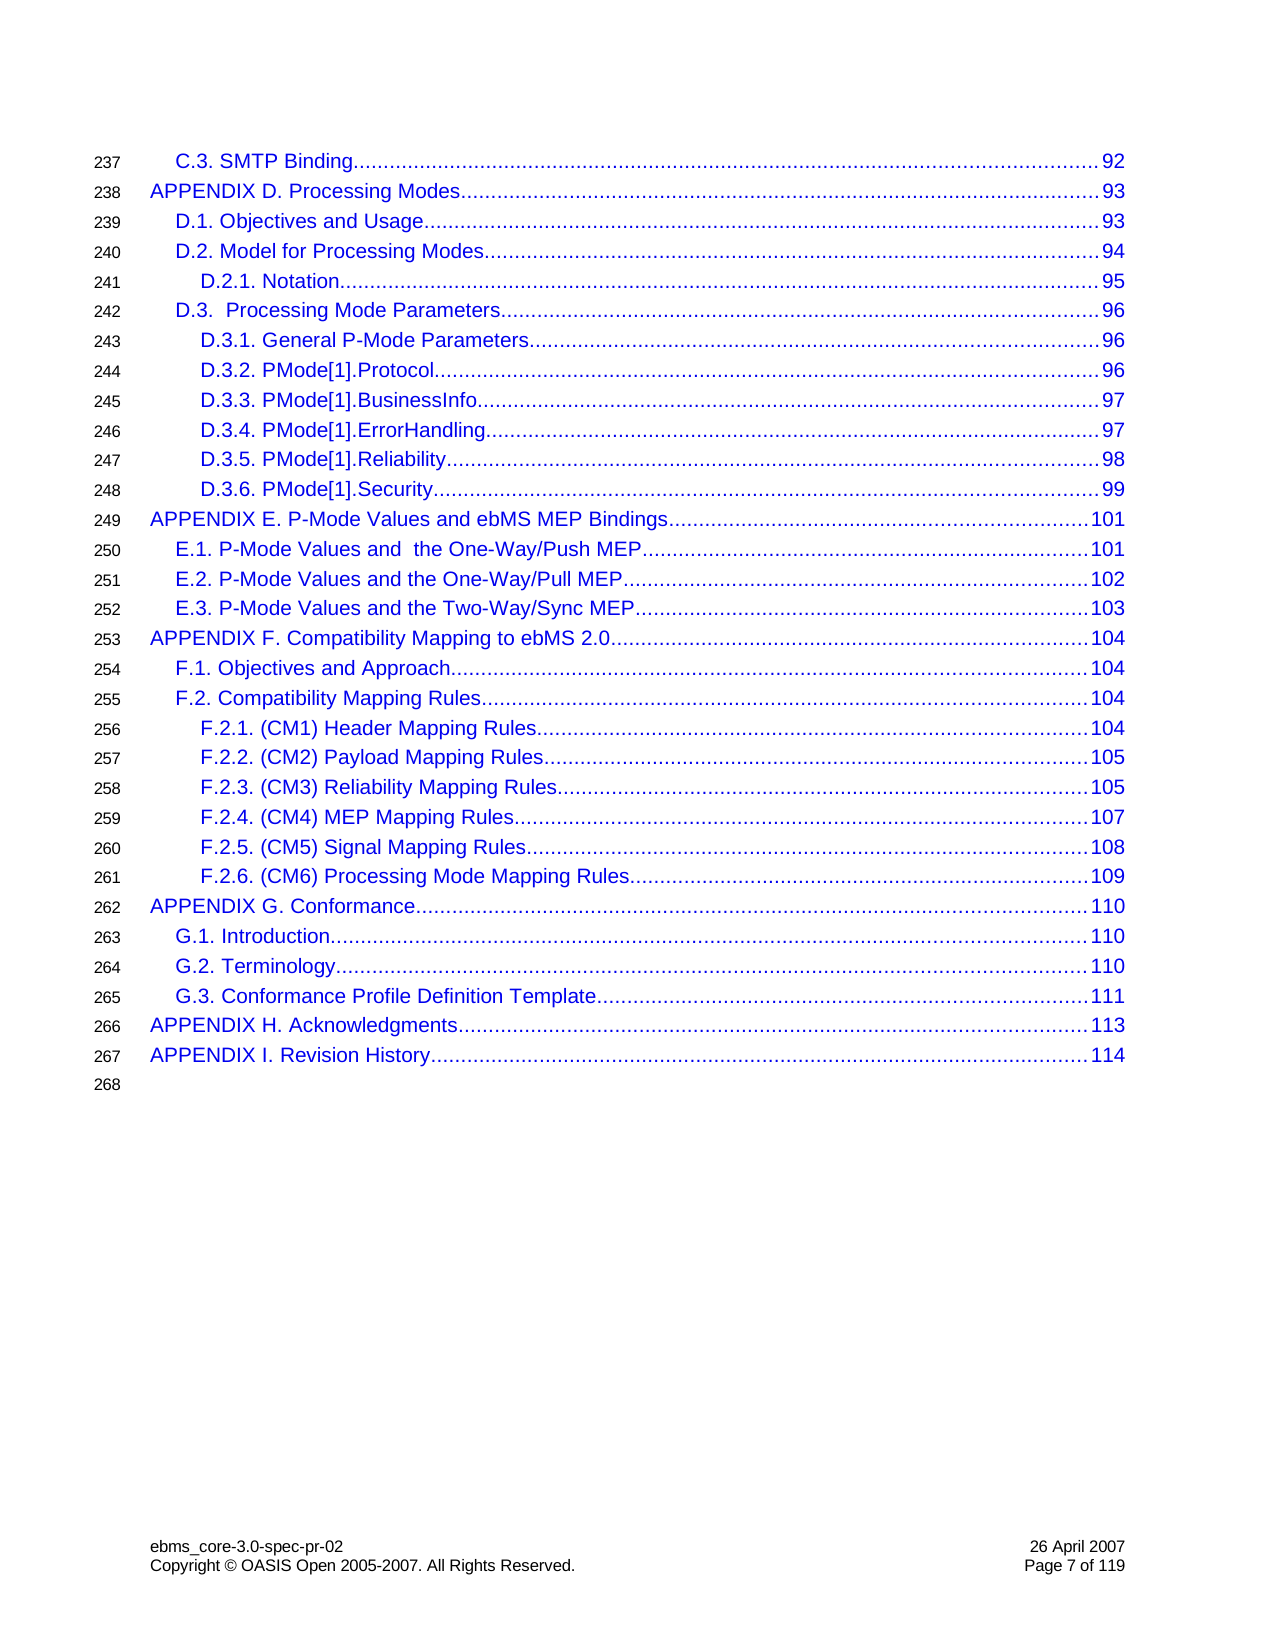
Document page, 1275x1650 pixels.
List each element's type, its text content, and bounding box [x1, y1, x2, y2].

text F.2.2. (CM2) Payload Mapping Rules 105 [200, 746, 1125, 769]
text D.2. Model for Processing Modes 94 [175, 239, 1125, 263]
text F.2.4. (CM4) MEP Mapping Rules 107 [200, 805, 1125, 829]
text F.2.3. (CM3) Reliability Mapping Rules 105 [200, 776, 1125, 799]
text APPENDIX I. Revision History 114 [150, 1044, 1125, 1067]
text F.2.5. (CM5) Signal Mapping Rules 108 [200, 835, 1125, 859]
text D.2.1. Notation 95 [200, 269, 1125, 293]
text D.3.1. General P-Mode Parameters 96 [200, 329, 1125, 352]
text G.1. Introduction 110 [175, 924, 1125, 948]
text APPENDIX G. Conformance 110 [150, 895, 1125, 918]
text F.2. Compatibility Mapping Rules 104 [175, 686, 1125, 710]
text F.1. Objectives and Approach 104 [175, 656, 1125, 680]
text G.3. Conformance Profile Definition Template 111 [175, 984, 1125, 1008]
text APPENDIX D. Processing Modes 93 [150, 180, 1125, 203]
text D.3.3. PMode[1].BusinessInfo 97 [200, 388, 1125, 412]
text D.1. Objectives and Usage 93 [175, 209, 1125, 233]
text C.3. SMTP Binding 92 [175, 150, 1125, 173]
text APPENDIX F. Compatibility Mapping to ebMS 2.0 104 [150, 627, 1125, 650]
text F.2.1. (CM1) Header Mapping Rules 104 [200, 716, 1125, 739]
text APPENDIX H. Acknowledgments 113 [150, 1014, 1125, 1037]
text D.3.4. PMode[1].ErrorHandling 97 [200, 418, 1125, 442]
text D.3.6. PMode[1].Security 99 [200, 478, 1125, 501]
text APPENDIX E. P-Mode Values and ebMS MEP Bindings 101 [150, 507, 1125, 531]
text D.3.2. PMode[1].Protocol 96 [200, 358, 1125, 382]
text D.3.5. PMode[1].Reliability 98 [200, 448, 1125, 471]
text F.2.6. (CM6) Processing Mode Mapping Rules 109 [200, 865, 1125, 888]
text E.3. P-Mode Values and the Two-Way/Sync MEP 103 [175, 597, 1125, 620]
text E.2. P-Mode Values and the One-Way/Pull MEP 102 [175, 567, 1125, 591]
text G.2. Terminology 110 [175, 954, 1125, 978]
text E.1. P-Mode Values and the One-Way/Push MEP 101 [175, 537, 1125, 561]
text D.3. Processing Mode Parameters 96 [175, 299, 1125, 322]
